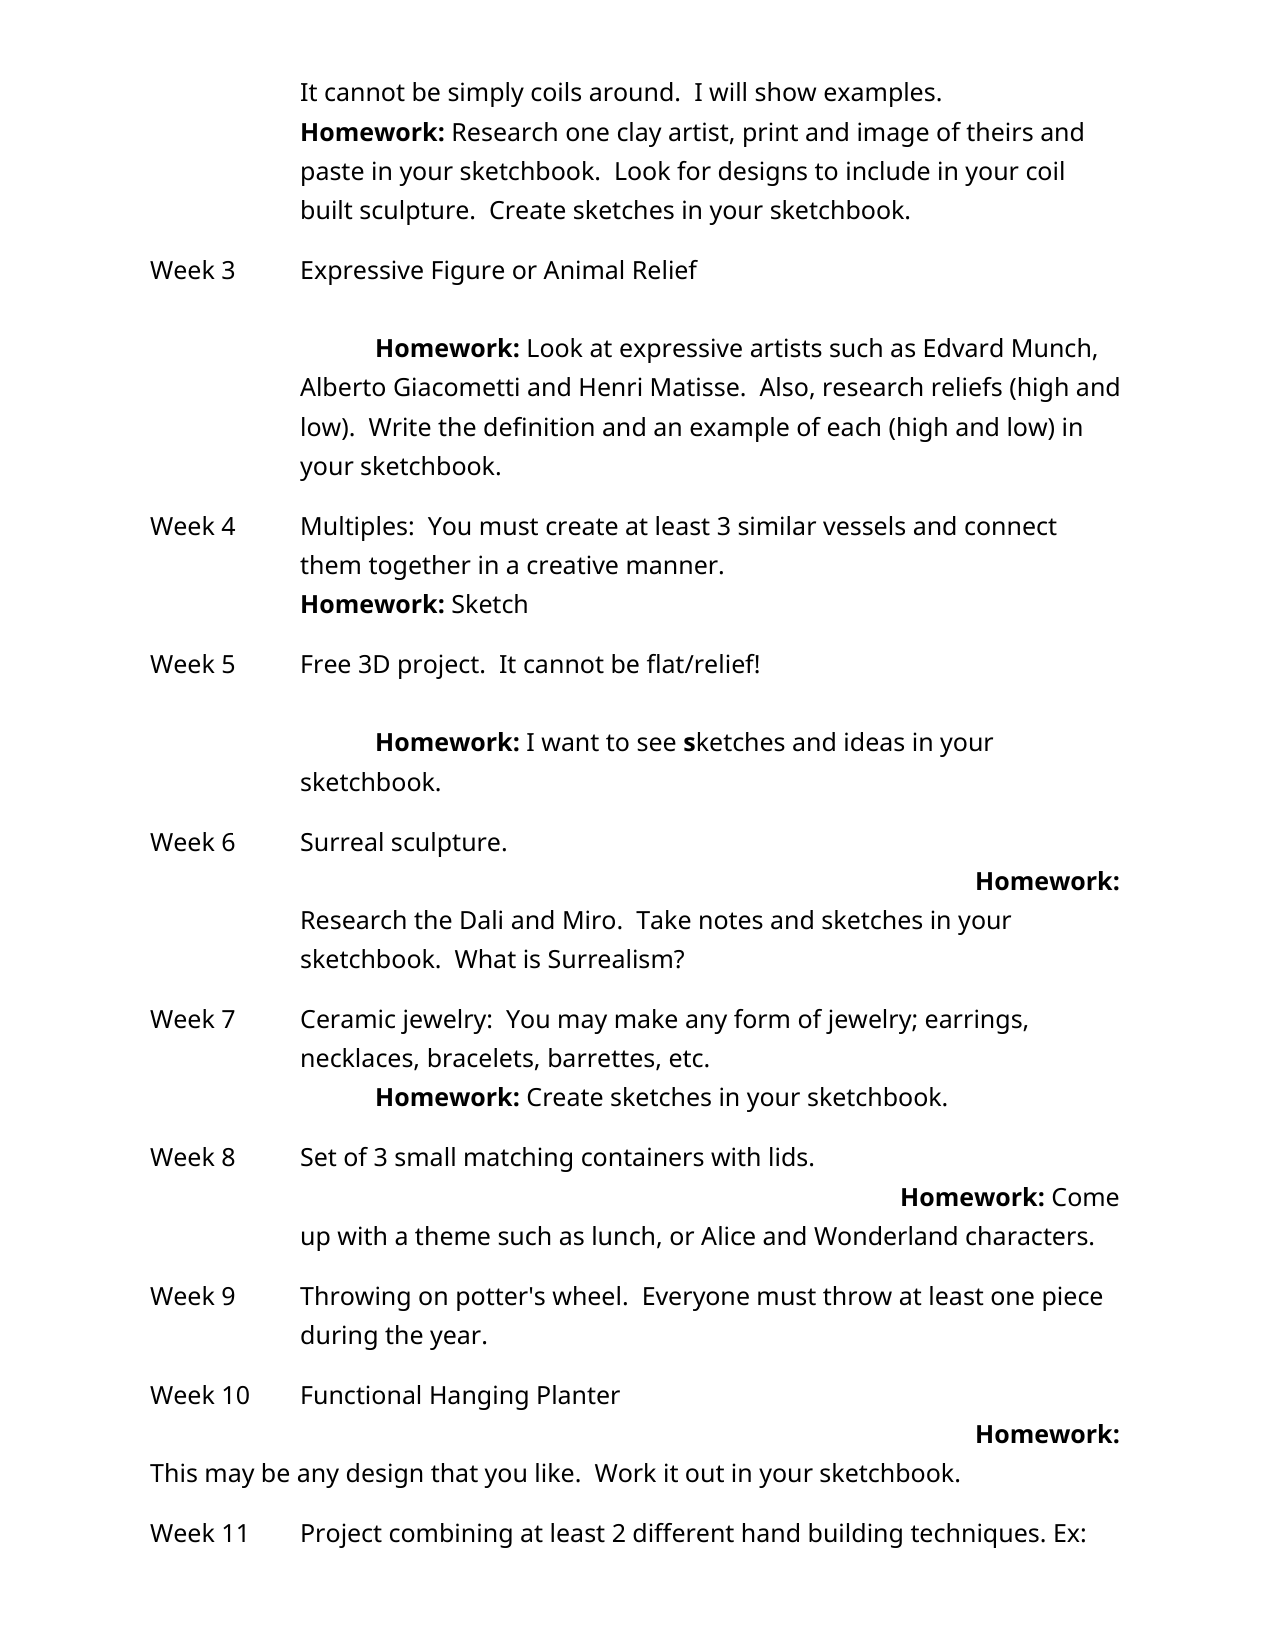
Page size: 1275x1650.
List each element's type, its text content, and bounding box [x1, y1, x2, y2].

text Week 5 Free 3D project. It cannot be flat/relief! Homework: I want to see sketches and ideas in your sketchbook. [150, 647, 1125, 798]
text It cannot be simply coils around. I will show examples. Homework: Research one clay artist, print and image of theirs and paste in your sketchbook. Look for designs to include in your coil built sculpture. Create sketches in your sketchbook. [150, 75, 1125, 227]
text Week 4 Multiples: You must create at least 3 similar vessels and connect them together in a creative manner. Homework: Sketch [150, 508, 1125, 621]
text Week 6 Surreal sculpture. Homework: Research the Dali and Miro. Take notes and sketches in your sketchbook. What is Surrealism? [150, 824, 1125, 976]
text Week 9 Throwing on potter's wheel. Everyone must throw at least one piece during the year. [150, 1278, 1125, 1352]
text Week 10 Functional Hanging Planter Homework: This may be any design that you like. Work it out in your sketchbook. [150, 1377, 1125, 1490]
text Week 8 Set of 3 small matching containers with lids. Homework: Come up with a theme such as lunch, or Alice and Wonderland characters. [150, 1140, 1125, 1252]
text Week 7 Ceramic jewelry: You may make any form of jewelry; earrings, necklaces, bracelets, barrettes, etc. Homework: Create sketches in your sketchbook. [150, 1002, 1125, 1114]
text Week 11 Project combining at least 2 different hand building techniques. Ex: [150, 1516, 1125, 1550]
text Week 3 Expressive Figure or Animal Relief Homework: Look at expressive artists such as Edvard Munch, Alberto Giacometti and Henri Matisse. Also, research reliefs (high and low). Write the definition and an example of each (high and low) in your sketchbook. [150, 252, 1125, 482]
